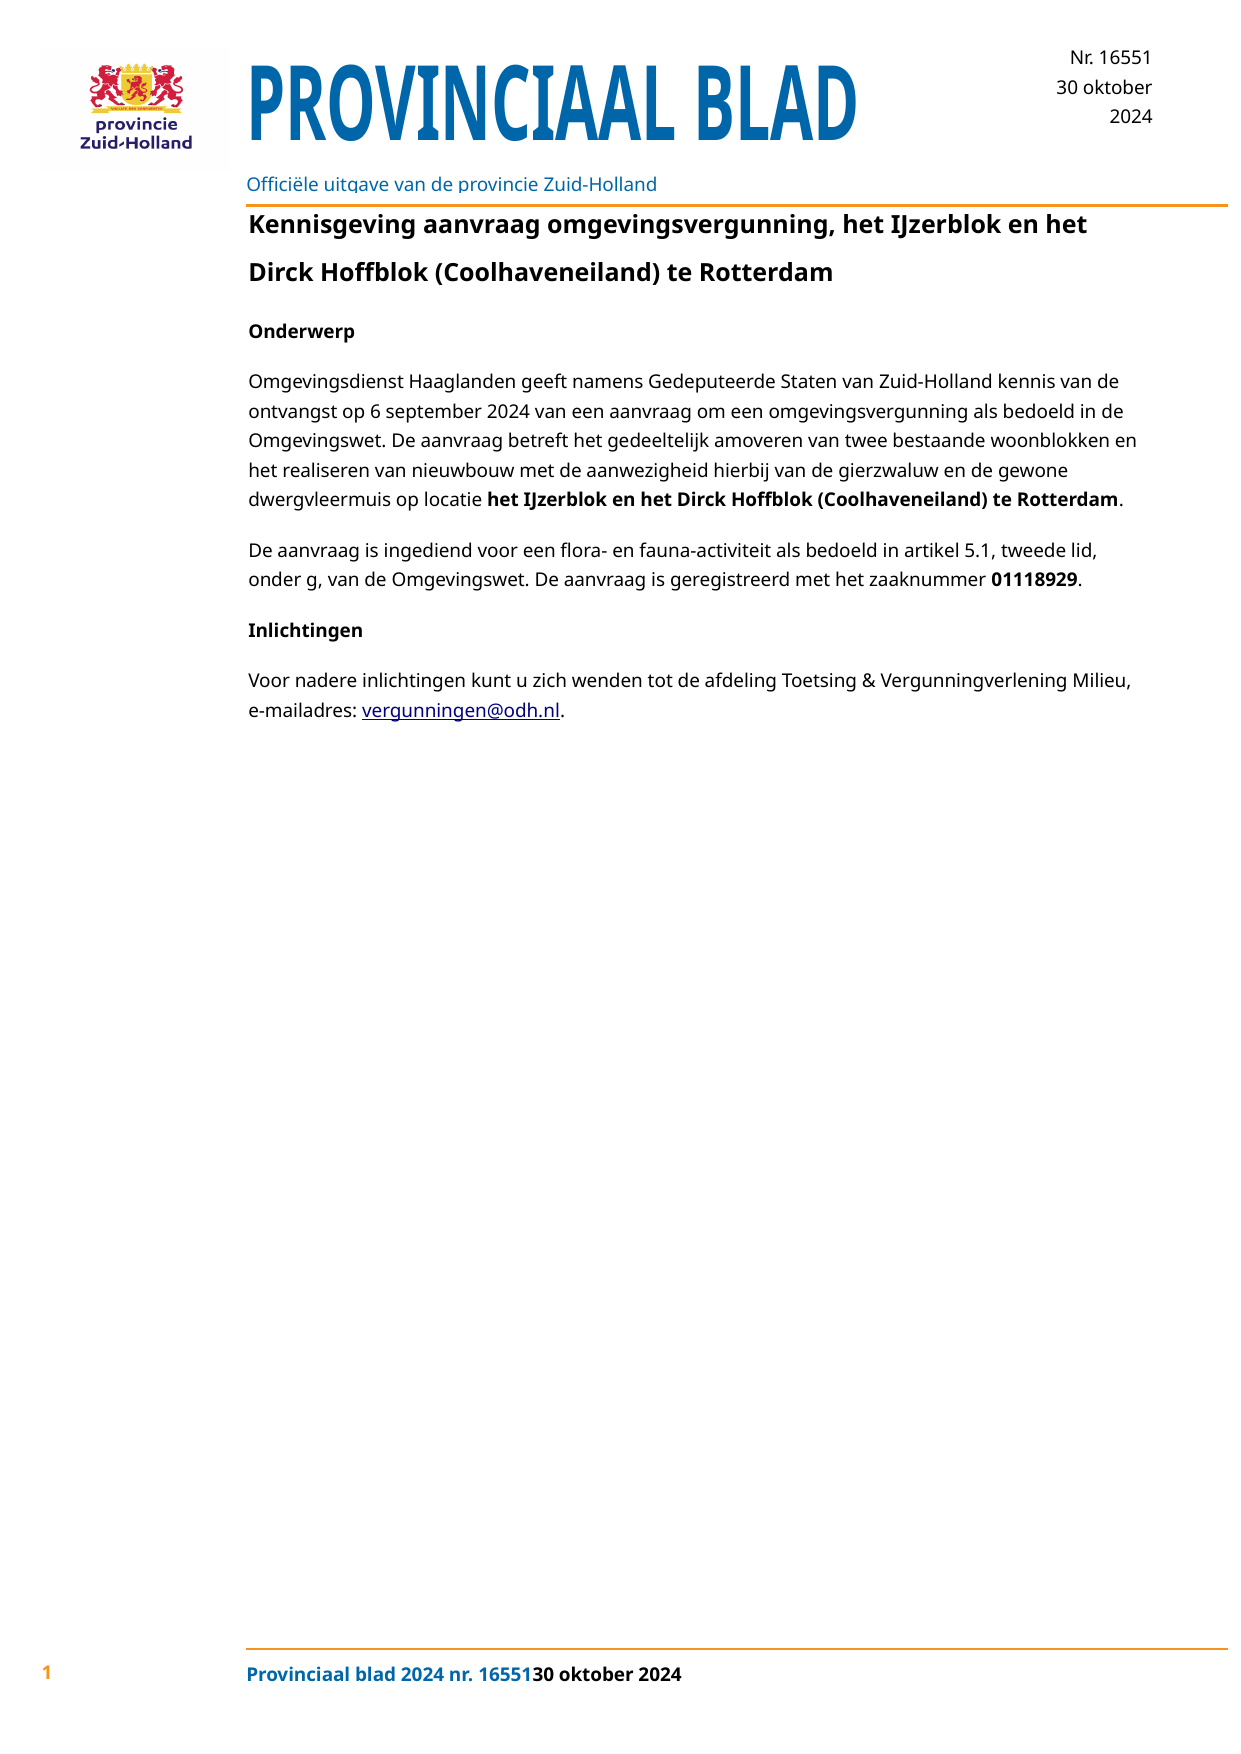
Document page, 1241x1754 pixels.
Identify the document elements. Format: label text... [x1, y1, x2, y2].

text Omgevingsdienst Haaglanden geeft namens Gedeputeerde Staten van Zuid-Holland kennis van de ontvangst op 6 september 2024 van een aanvraag om een omgevingsvergunning als bedoeld in de Omgevingswet. De aanvraag betreft het gedeeltelijk amoveren van twee bestaande woonblokken en het realiseren van nieuwbouw met de aanwezigheid hierbij van de gierzwaluw en de gewone dwergvleermuis op locatie het IJzerblok en het Dirck Hoffblok (Coolhaveneiland) te Rotterdam. [248, 368, 1152, 512]
text Voor nadere inlichtingen kunt u zich wenden tot de afdeling Toetsing & Vergunningverlening Milieu, e-mailadres: vergunningen@odh.nl. [248, 667, 1152, 723]
picture [41, 47, 231, 172]
text Kennisgeving aanvraag omgevingsvergunning, het IJzerblok en het Dirck Hoffblok (Coolhaveneiland) te Rotterdam [248, 207, 1152, 288]
text Onderwerp [248, 318, 1152, 344]
text Inlichtingen [248, 617, 1152, 643]
text De aanvraag is ingediend voor een flora- en fauna-activiteit als bedoeld in artikel 5.1, tweede lid, onder g, van de Omgevingswet. De aanvraag is geregistreerd met het zaaknummer 01118929. [248, 537, 1152, 592]
